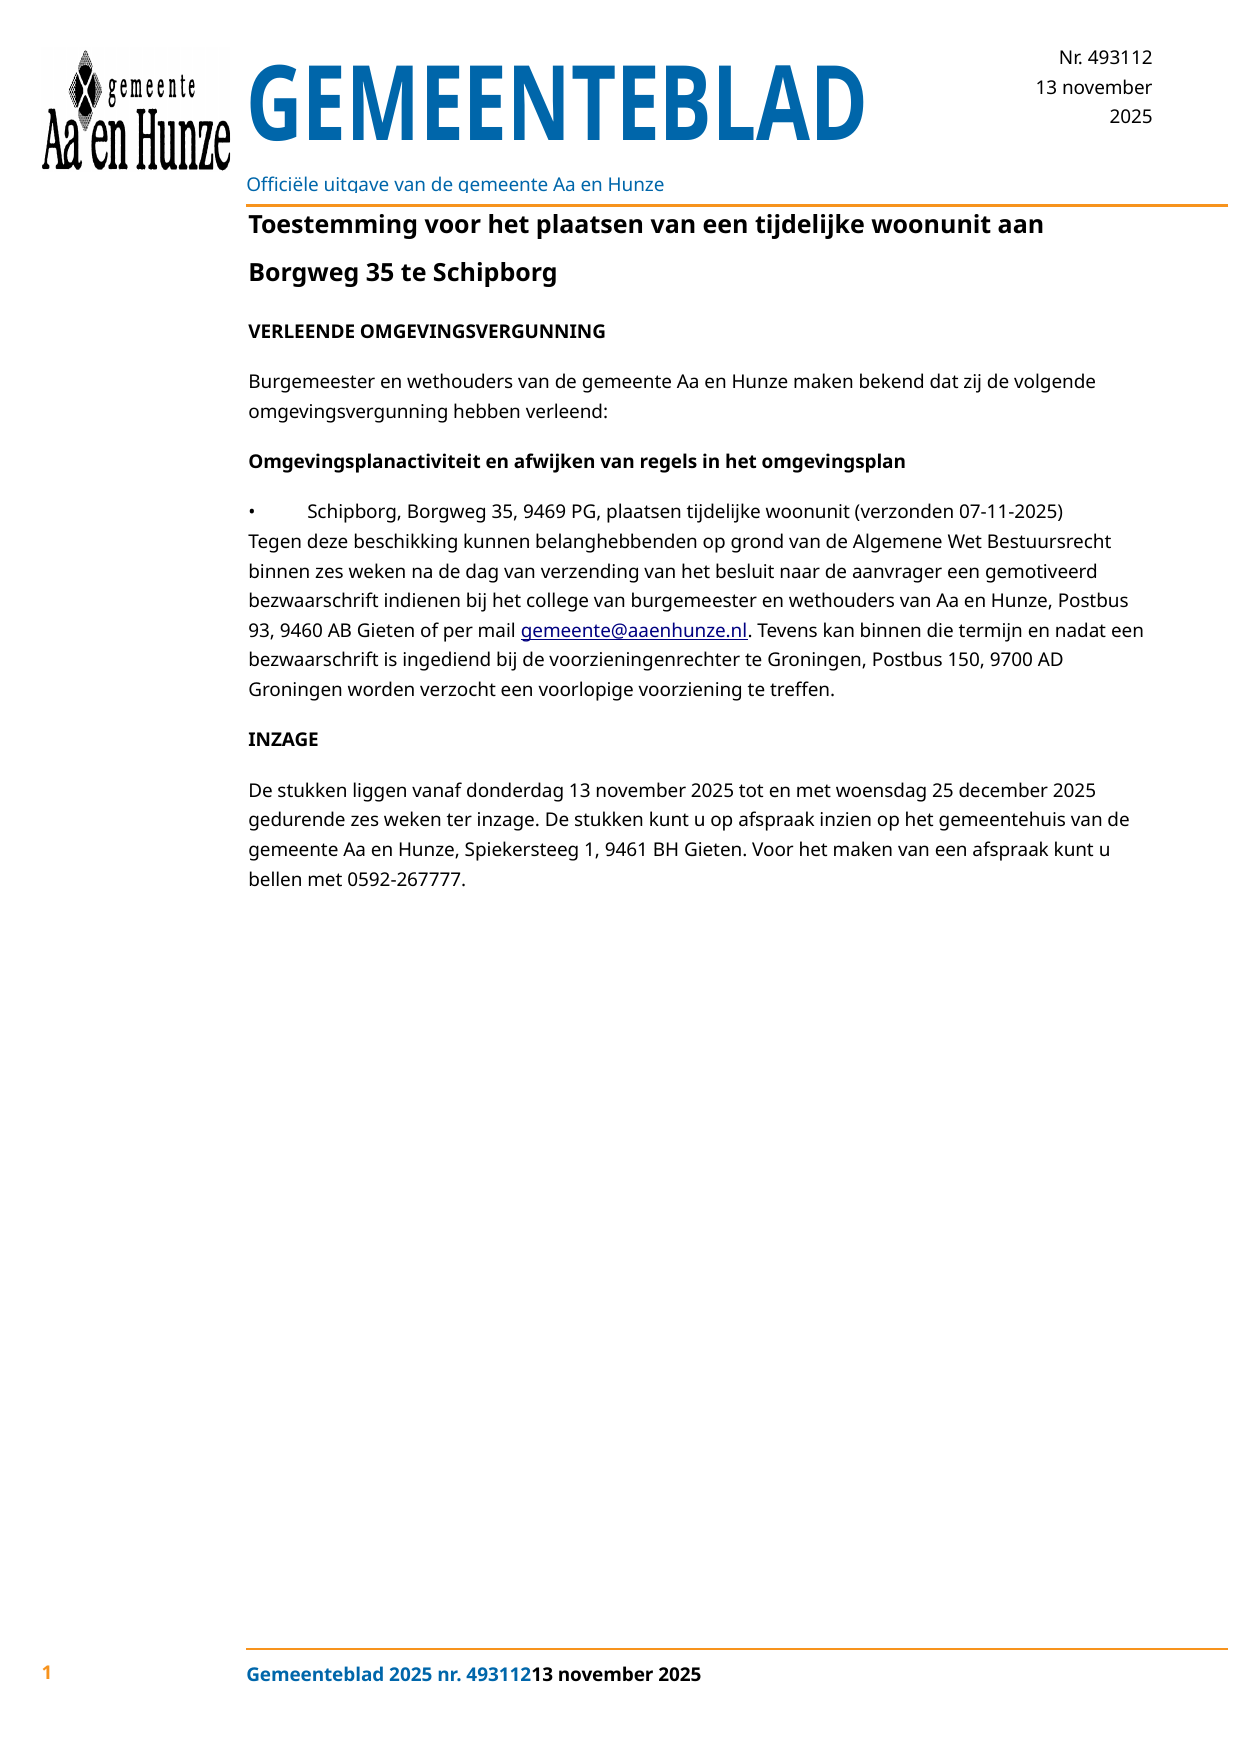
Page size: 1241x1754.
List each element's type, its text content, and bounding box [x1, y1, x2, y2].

text Tegen deze beschikking kunnen belanghebbenden op grond van de Algemene Wet Bestuursrecht binnen zes weken na de dag van verzending van het besluit naar de aanvrager een gemotiveerd bezwaarschrift indienen bij het college van burgemeester en wethouders van Aa en Hunze, Postbus 93, 9460 AB Gieten of per mail gemeente@aaenhunze.nl. Tevens kan binnen die termijn en nadat een bezwaarschrift is ingediend bij de voorzieningenrechter te Groningen, Postbus 150, 9700 AD Groningen worden verzocht een voorlopige voorziening te treffen. [248, 528, 1152, 702]
text De stukken liggen vanaf donderdag 13 november 2025 tot en met woensdag 25 december 2025 gedurende zes weken ter inzage. De stukken kunt u op afspraak inzien op het gemeentehuis van de gemeente Aa en Hunze, Spiekersteeg 1, 9461 BH Gieten. Voor het maken van een afspraak kunt u bellen met 0592-267777. [248, 777, 1152, 892]
picture [41, 47, 231, 172]
text VERLEENDE OMGEVINGSVERGUNNING [248, 318, 1152, 344]
list Schipborg, Borgweg 35, 9469 PG, plaatsen tijdelijke woonunit (verzonden 07-11-2025) [248, 499, 1152, 524]
text INZAGE [248, 727, 1152, 752]
text Burgemeester en wethouders van de gemeente Aa en Hunze maken bekend dat zij de volgende omgevingsvergunning hebben verleend: [248, 368, 1152, 424]
text Omgevingsplanactiviteit en afwijken van regels in het omgevingsplan [248, 448, 1152, 474]
text Toestemming voor het plaatsen van een tijdelijke woonunit aan Borgweg 35 te Schipborg [248, 207, 1152, 288]
